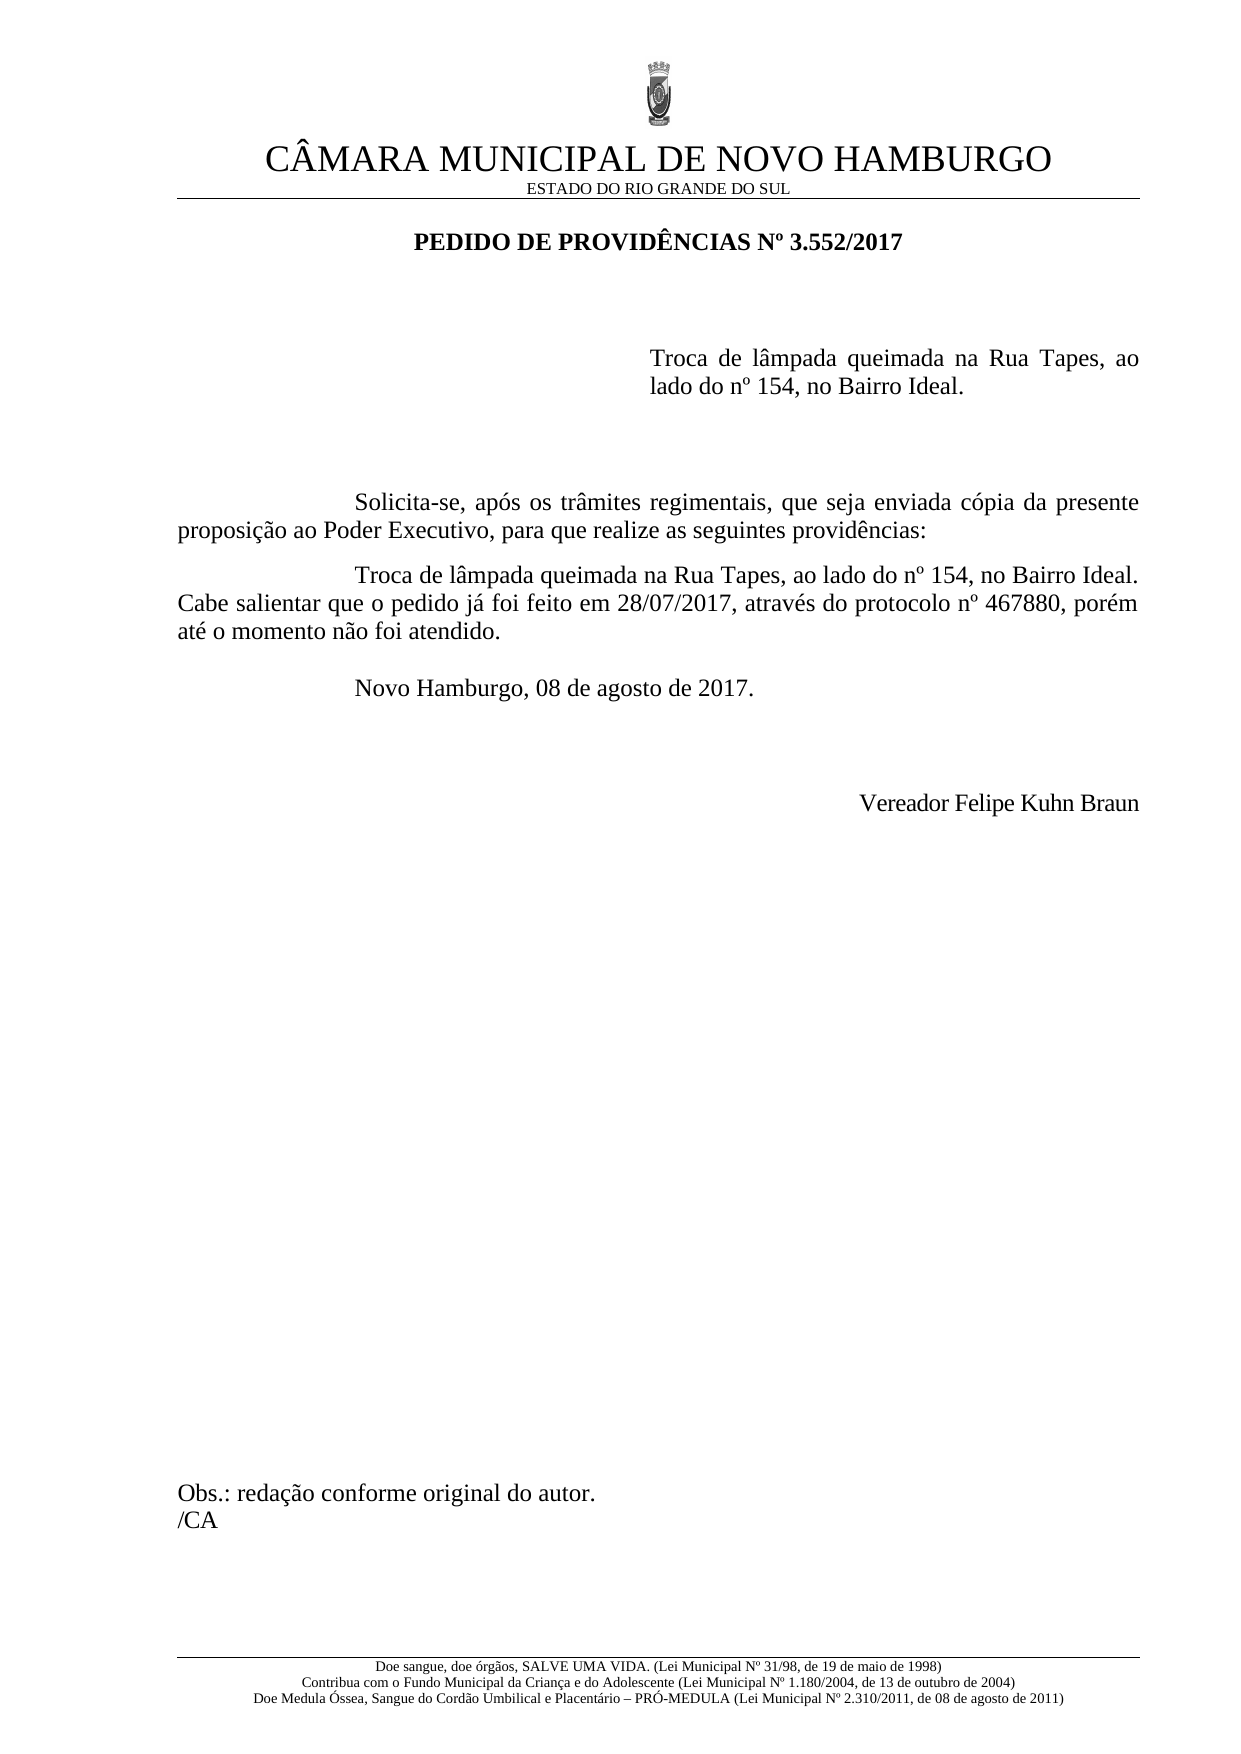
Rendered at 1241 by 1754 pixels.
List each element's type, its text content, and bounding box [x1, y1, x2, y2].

text Novo Hamburgo, 08 de agosto de 2017. [177, 674, 1140, 702]
text Solicita-se, após os trâmites regimentais, que seja enviada cópia da presente proposição ao Poder Executivo, para que realize as seguintes providências: [177, 488, 1140, 544]
text Troca de lâmpada queimada na Rua Tapes, ao lado do nº 154, no Bairro Ideal. Cabe salientar que o pedido já foi feito em 28/07/2017, através do protocolo nº 467880, porém até o momento não foi atendido. [177, 562, 1140, 645]
text /CA [177, 1506, 1140, 1534]
text Troca de lâmpada queimada na Rua Tapes, ao lado do nº 154, no Bairro Ideal. [649, 344, 1140, 400]
text Obs.: redação conforme original do autor. [177, 1479, 1140, 1506]
text Vereador Felipe Kuhn Braun [177, 789, 1140, 816]
text PEDIDO DE PROVIDÊNCIAS Nº 3.552/2017 [177, 228, 1140, 256]
